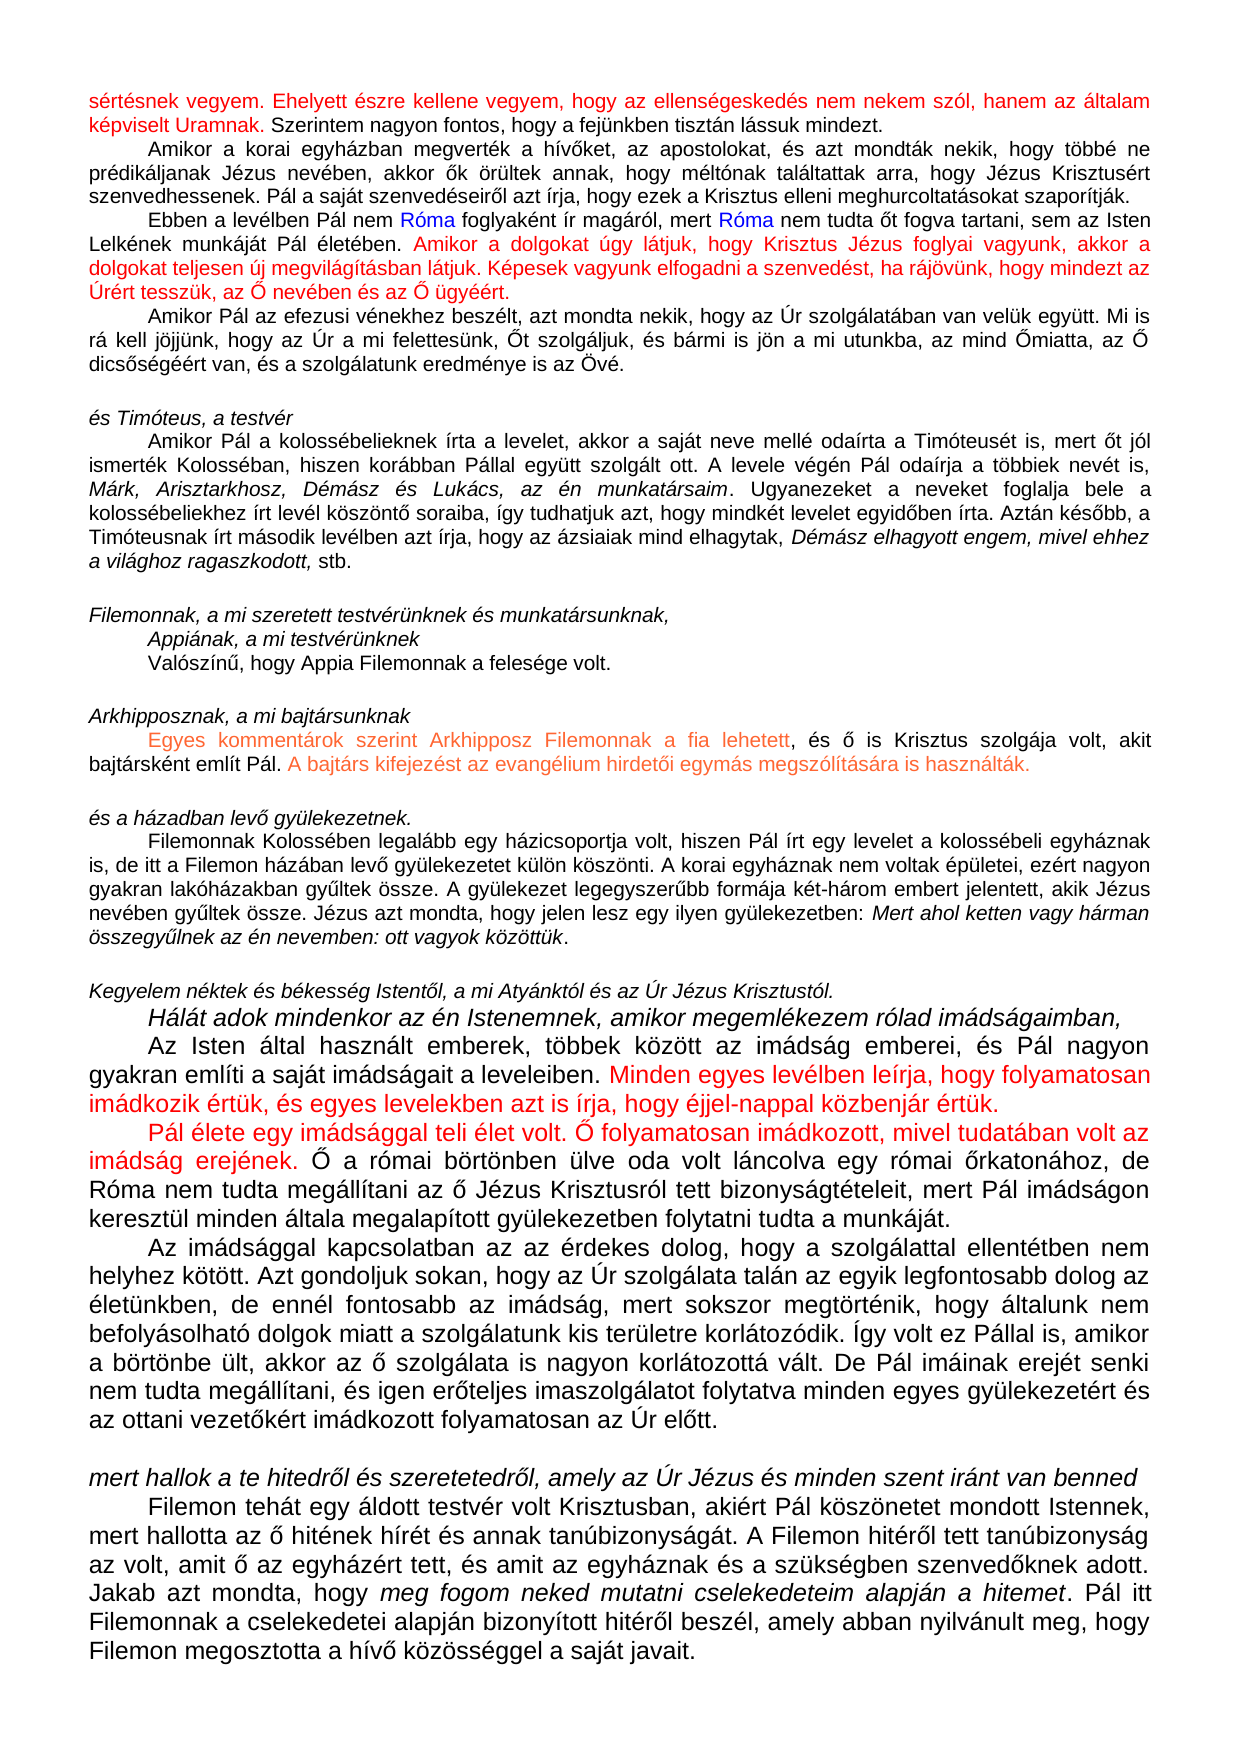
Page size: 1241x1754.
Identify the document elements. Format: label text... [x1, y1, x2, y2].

text Filemonnak Kolossében legalább egy házicsoportja volt, hiszen Pál írt egy levelet a kolossébeli egyháznak is, de itt a Filemon házában levő gyülekezetet külön köszönti. A korai egyháznak nem voltak épületei, ezért nagyon gyakran lakóházakban gyűltek össze. A gyülekezet legegyszerűbb formája két-három embert jelentett, akik Jézus nevében gyűltek össze. Jézus azt mondta, hogy jelen lesz egy ilyen gyülekezetben: Mert ahol ketten vagy hárman összegyűlnek az én nevemben: ott vagyok közöttük. [88, 829, 1152, 949]
text Filemon tehát egy áldott testvér volt Krisztusban, akiért Pál köszönetet mondott Istennek, mert hallotta az ő hitének hírét és annak tanúbizonyságát. A Filemon hitéről tett tanúbizonyság az volt, amit ő az egyházért tett, és amit az egyháznak és a szükségben szenvedőknek adott. Jakab azt mondta, hogy meg fogom neked mutatni cselekedeteim alapján a hitemet. Pál itt Filemonnak a cselekedetei alapján bizonyított hitéről beszél, amely abban nyilvánult meg, hogy Filemon megosztotta a hívő közösséggel a saját javait. [88, 1492, 1152, 1664]
text és a házadban levő gyülekezetnek. [88, 805, 1152, 829]
text mert hallok a te hitedről és szeretetedről, amely az Úr Jézus és minden szent iránt van benned [88, 1463, 1152, 1492]
text Hálát adok mindenkor az én Istenemnek, amikor megemlékezem rólad imádságaimban, [88, 1003, 1152, 1031]
text Ebben a levélben Pál nem Róma foglyaként ír magáról, mert Róma nem tudta őt fogva tartani, sem az Isten Lelkének munkáját Pál életében. Amikor a dolgokat úgy látjuk, hogy Krisztus Jézus foglyai vagyunk, akkor a dolgokat teljesen új megvilágításban látjuk. Képesek vagyunk elfogadni a szenvedést, ha rájövünk, hogy mindezt az Úrért tesszük, az Ő nevében és az Ő ügyéért. [88, 208, 1152, 304]
text Filemonnak, a mi szeretett testvérünknek és munkatársunknak, [88, 603, 1152, 627]
text Kegyelem néktek és békesség Istentől, a mi Atyánktól és az Úr Jézus Krisztustól. [88, 979, 1152, 1003]
text Arkhipposznak, a mi bajtársunknak [88, 704, 1152, 728]
text Appiának, a mi testvérünknek [88, 627, 1152, 651]
text Egyes kommentárok szerint Arkhipposz Filemonnak a fia lehetett, és ő is Krisztus szolgája volt, akit bajtársként említ Pál. A bajtárs kifejezést az evangélium hirdetői egymás megszólítására is használták. [88, 728, 1152, 776]
text Amikor Pál a kolossébelieknek írta a levelet, akkor a saját neve mellé odaírta a Timóteusét is, mert őt jól ismerték Kolosséban, hiszen korábban Pállal együtt szolgált ott. A levele végén Pál odaírja a többiek nevét is, Márk, Arisztarkhosz, Démász és Lukács, az én munkatársaim. Ugyanezeket a neveket foglalja bele a kolossébeliekhez írt levél köszöntő soraiba, így tudhatjuk azt, hogy mindkét levelet egyidőben írta. Aztán később, a Timóteusnak írt második levélben azt írja, hogy az ázsiaiak mind elhagytak, Démász elhagyott engem, mivel ehhez a világhoz ragaszkodott, stb. [88, 429, 1152, 573]
text Amikor a korai egyházban megverték a hívőket, az apostolokat, és azt mondták nekik, hogy többé ne prédikáljanak Jézus nevében, akkor ők örültek annak, hogy méltónak találtattak arra, hogy Jézus Krisztusért szenvedhessenek. Pál a saját szenvedéseiről azt írja, hogy ezek a Krisztus elleni meghurcoltatásokat szaporítják. [88, 136, 1152, 208]
text Amikor Pál az efezusi vénekhez beszélt, azt mondta nekik, hogy az Úr szolgálatában van velük együtt. Mi is rá kell jöjjünk, hogy az Úr a mi felettesünk, Őt szolgáljuk, és bármi is jön a mi utunkba, az mind Őmiatta, az Ő dicsőségéért van, és a szolgálatunk eredménye is az Övé. [88, 304, 1152, 376]
text sértésnek vegyem. Ehelyett észre kellene vegyem, hogy az ellenségeskedés nem nekem szól, hanem az általam képviselt Uramnak. Szerintem nagyon fontos, hogy a fejünkben tisztán lássuk mindezt. [88, 88, 1152, 136]
text Az Isten által használt emberek, többek között az imádság emberei, és Pál nagyon gyakran említi a saját imádságait a leveleiben. Minden egyes levélben leírja, hogy folyamatosan imádkozik értük, és egyes levelekben azt is írja, hogy éjjel-nappal közbenjár értük. [88, 1031, 1152, 1118]
text Az imádsággal kapcsolatban az az érdekes dolog, hogy a szolgálattal ellentétben nem helyhez kötött. Azt gondoljuk sokan, hogy az Úr szolgálata talán az egyik legfontosabb dolog az életünkben, de ennél fontosabb az imádság, mert sokszor megtörténik, hogy általunk nem befolyásolható dolgok miatt a szolgálatunk kis területre korlátozódik. Így volt ez Pállal is, amikor a börtönbe ült, akkor az ő szolgálata is nagyon korlátozottá vált. De Pál imáinak erejét senki nem tudta megállítani, és igen erőteljes imaszolgálatot folytatva minden egyes gyülekezetért és az ottani vezetőkért imádkozott folyamatosan az Úr előtt. [88, 1233, 1152, 1434]
text Valószínű, hogy Appia Filemonnak a felesége volt. [88, 651, 1152, 674]
text Pál élete egy imádsággal teli élet volt. Ő folyamatosan imádkozott, mivel tudatában volt az imádság erejének. Ő a római börtönben ülve oda volt láncolva egy római őrkatonához, de Róma nem tudta megállítani az ő Jézus Krisztusról tett bizonyságtételeit, mert Pál imádságon keresztül minden általa megalapított gyülekezetben folytatni tudta a munkáját. [88, 1118, 1152, 1233]
text és Timóteus, a testvér [88, 406, 1152, 429]
